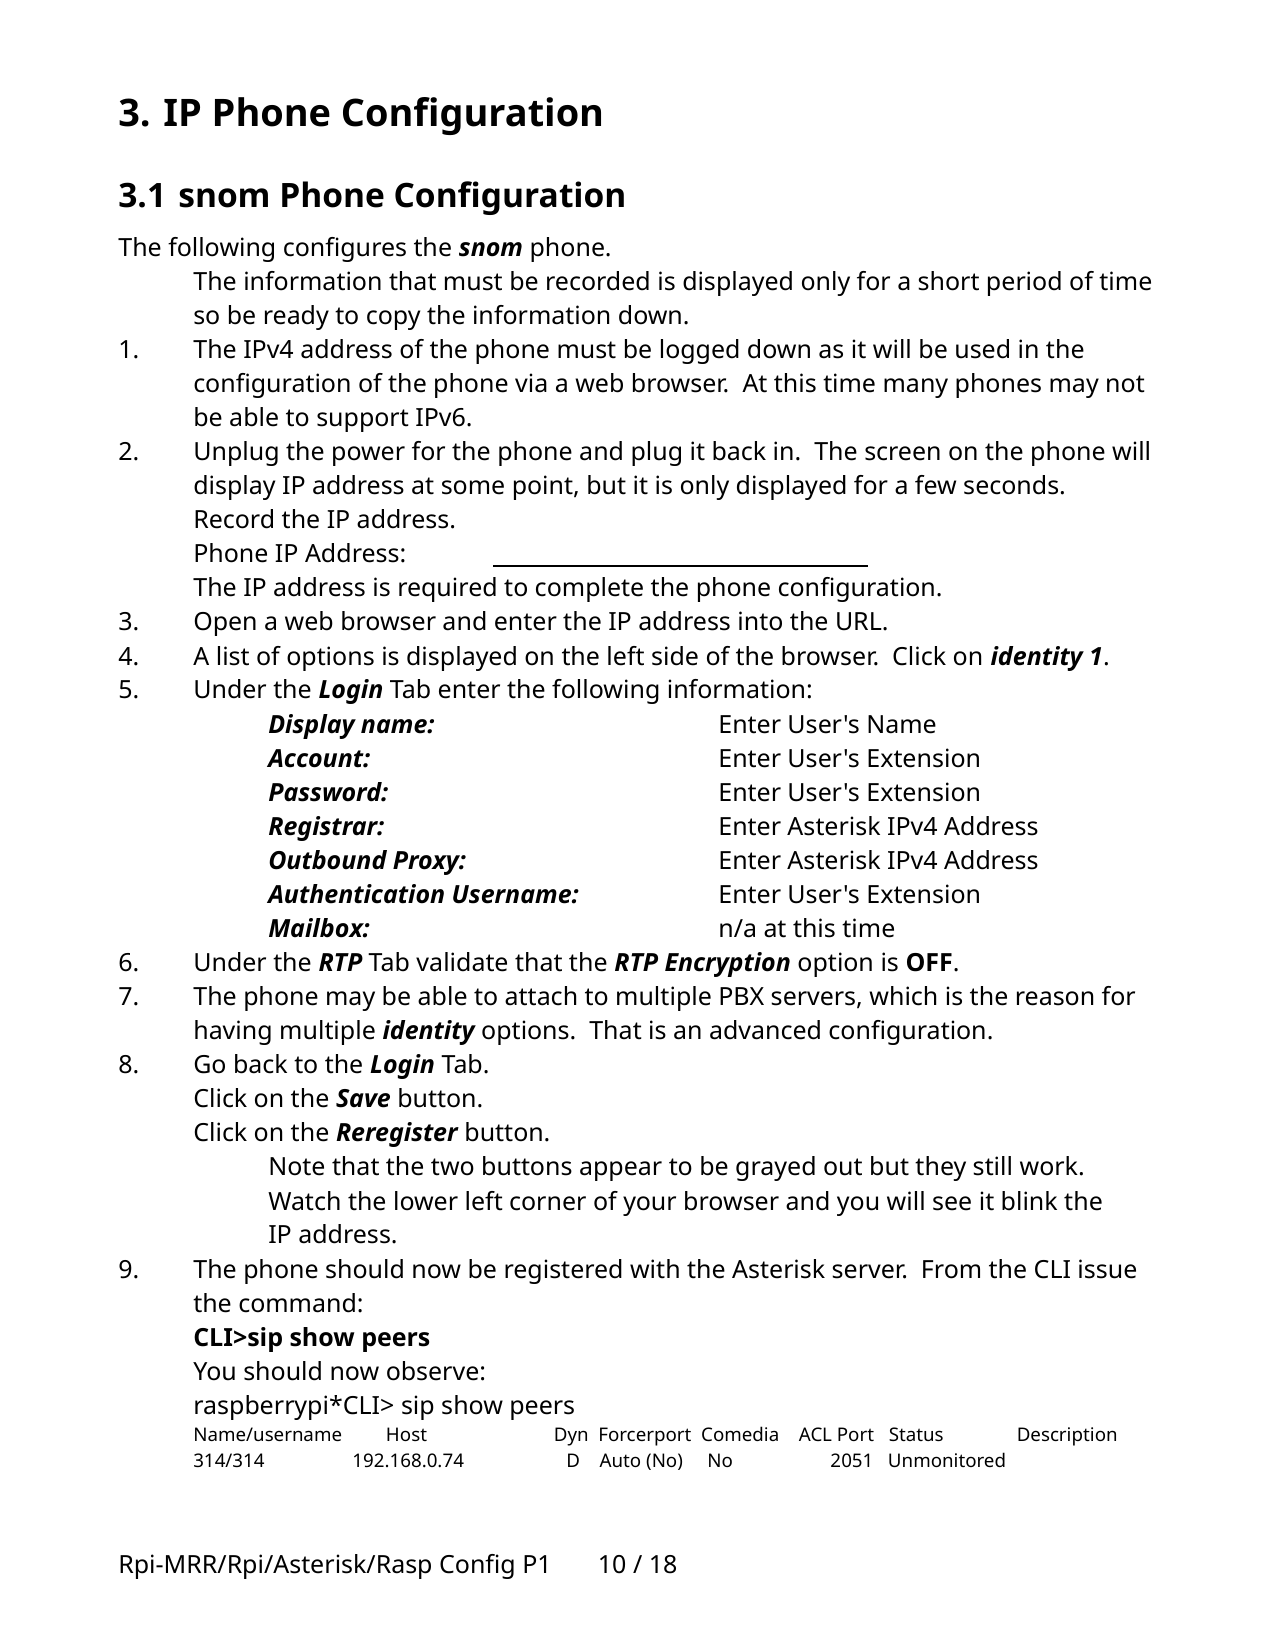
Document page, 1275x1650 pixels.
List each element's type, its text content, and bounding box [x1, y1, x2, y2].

text The following configures the snom phone. [118, 229, 1157, 263]
text 314/314 192.168.0.74 D Auto (No) No 2051 Unmonitored [118, 1447, 1157, 1473]
text Phone IP Address: The IP address is required to complete the phone configuration. [118, 536, 1157, 604]
text 9. The phone should now be registered with the Asterisk server. From the CLI issue the command: CLI>sip show peers You should now observe: raspberrypi*CLI> sip show peers [118, 1251, 1157, 1422]
text 4. A list of options is displayed on the left side of the browser. Click on identity 1. [118, 638, 1157, 672]
text 1. The IPv4 address of the phone must be logged down as it will be used in the configuration of the phone via a web browser. At this time many phones may not be able to support IPv6. [118, 332, 1157, 434]
text Name/username Host Dyn Forcerport Comedia ACL Port Status Description [118, 1422, 1157, 1447]
subtitle 3.1 snom Phone Configuration [118, 171, 1157, 217]
subtitle 3. IP Phone Configuration [118, 86, 1157, 138]
text 7. The phone may be able to attach to multiple PBX servers, which is the reason for having multiple identity options. That is an advanced configuration. [118, 979, 1157, 1047]
text 8. Go back to the Login Tab. Click on the Save button. Click on the Reregister button. Note that the two buttons appear to be grayed out but they still work. Watch the lower left corner of your browser and you will see it blink the IP address. [118, 1047, 1157, 1251]
text 2. Unplug the power for the phone and plug it back in. The screen on the phone will display IP address at some point, but it is only displayed for a few seconds. Record the IP address. [118, 434, 1157, 536]
text The information that must be recorded is displayed only for a short period of time so be ready to copy the information down. [118, 263, 1157, 332]
text 3. Open a web browser and enter the IP address into the URL. [118, 604, 1157, 638]
text 6. Under the RTP Tab validate that the RTP Encryption option is OFF. [118, 945, 1157, 979]
text 5. Under the Login Tab enter the following information: Display name: Enter User's Name Account: Enter User's Extension Password: Enter User's Extension Registrar: Enter Asterisk IPv4 Address Outbound Proxy: Enter Asterisk IPv4 Address Authentication Username: Enter User's Extension Mailbox: n/a at this time [118, 672, 1157, 945]
